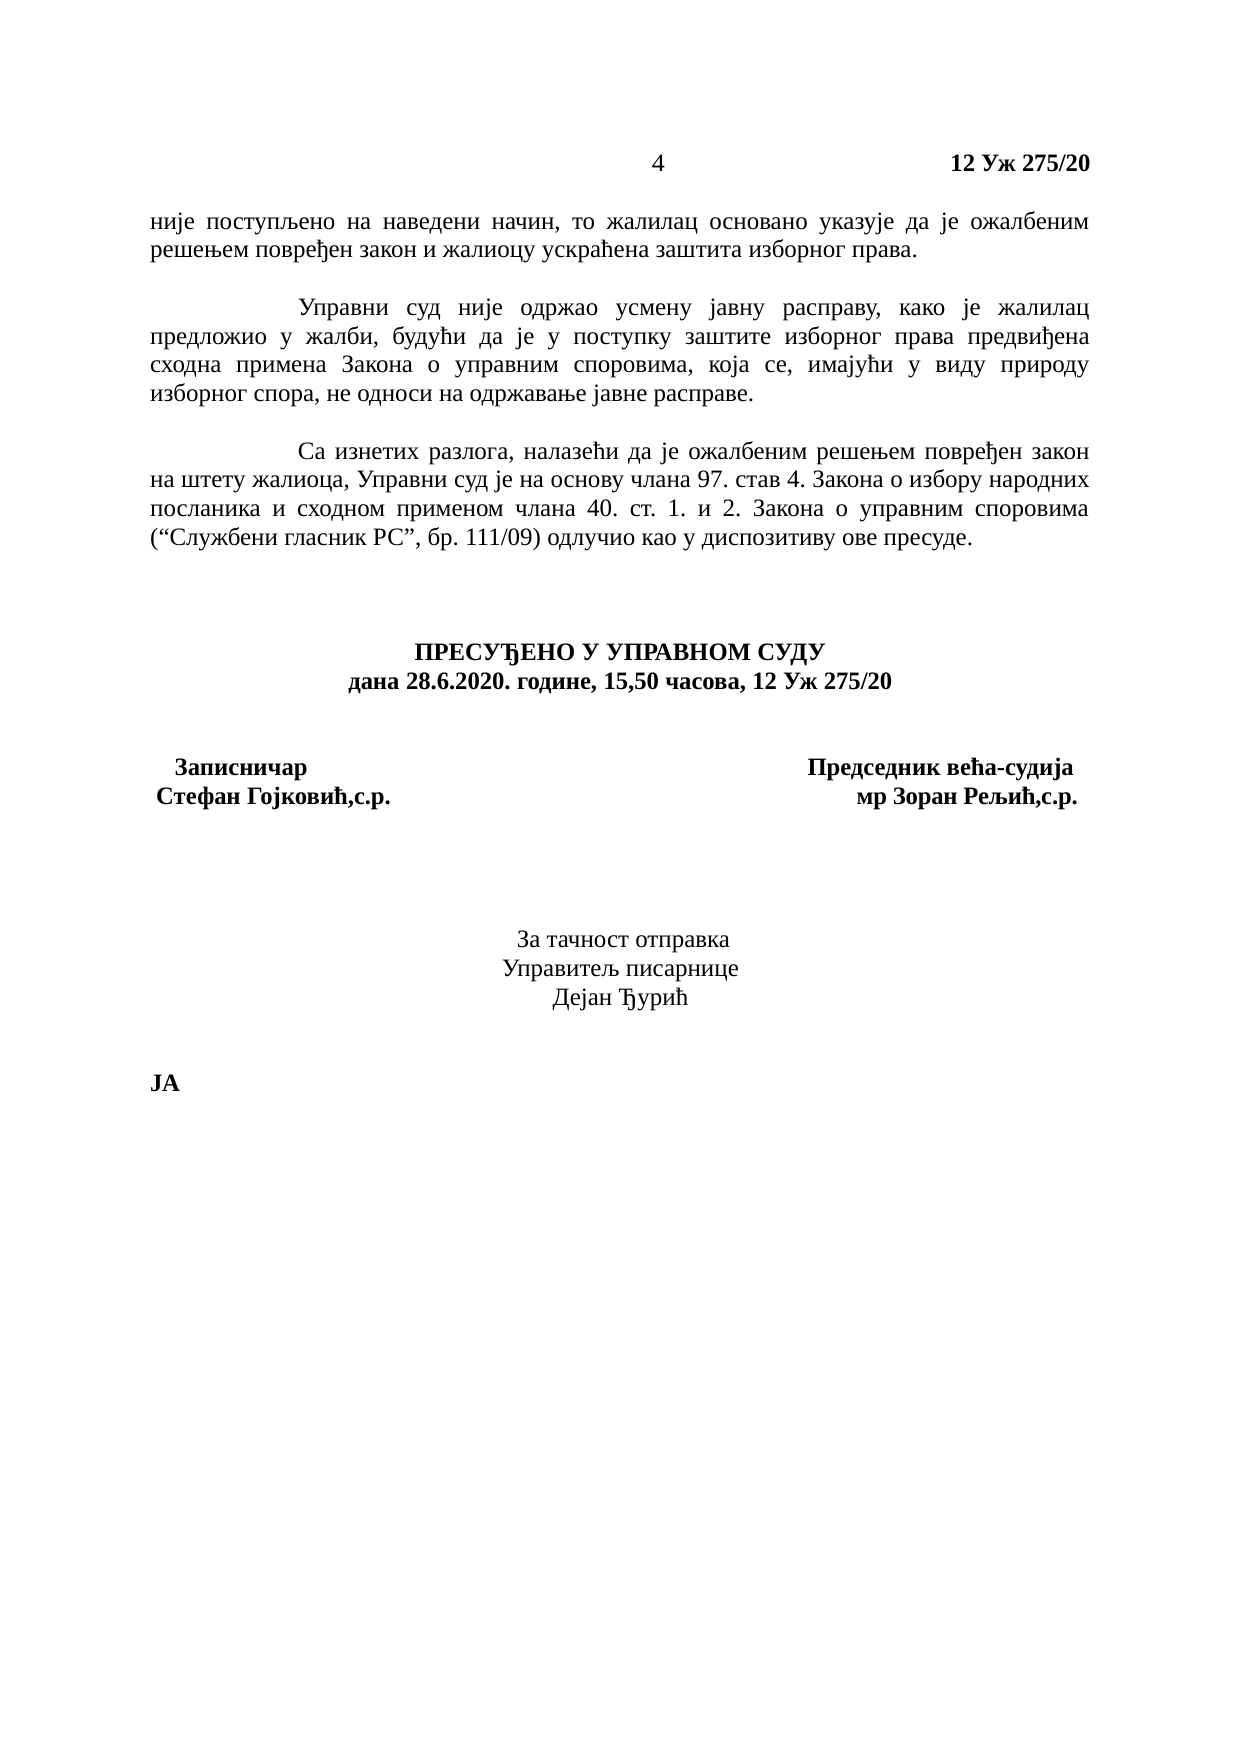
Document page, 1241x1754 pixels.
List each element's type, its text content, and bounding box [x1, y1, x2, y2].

text Управитељ писарнице [150, 953, 1090, 982]
text Са изнетих разлога, налазећи да је ожалбеним решењем повређен закон на штету жалиоца, Управни суд је на основу члана 97. став 4. Закона о избору народних посланика и сходном применом члана 40. ст. 1. и 2. Закона о управним споровима (“Службени гласник РС”, бр. 111/09) одлучио као у диспозитиву ове пресуде. [150, 436, 1090, 551]
text ЈА [150, 1068, 1090, 1097]
text За тачност отправка [150, 924, 1090, 953]
text није поступљено на наведени начин, то жалилац основано указује да је ожалбеним решењем повређен закон и жалиоцу ускраћена заштита изборног права. [150, 206, 1090, 263]
text ПРЕСУЂЕНО У УПРАВНОМ СУДУ [150, 637, 1090, 666]
text Дејан Ђурић [150, 982, 1090, 1011]
text Записничар Председник већа-судија [150, 752, 1090, 781]
text дана 28.6.2020. године, 15,50 часова, 12 Уж 275/20 [150, 666, 1090, 694]
text Управни суд није одржао усмену јавну расправу, како је жалилац предложио у жалби, будући да је у поступку заштите изборног права предвиђена сходна примена Закона о управним споровима, која се, имајући у виду природу изборног спора, не односи на одржавање јавне расправе. [150, 292, 1090, 407]
text Стефан Гојковић,с.р. мр Зоран Рељић,с.р. [150, 781, 1090, 809]
